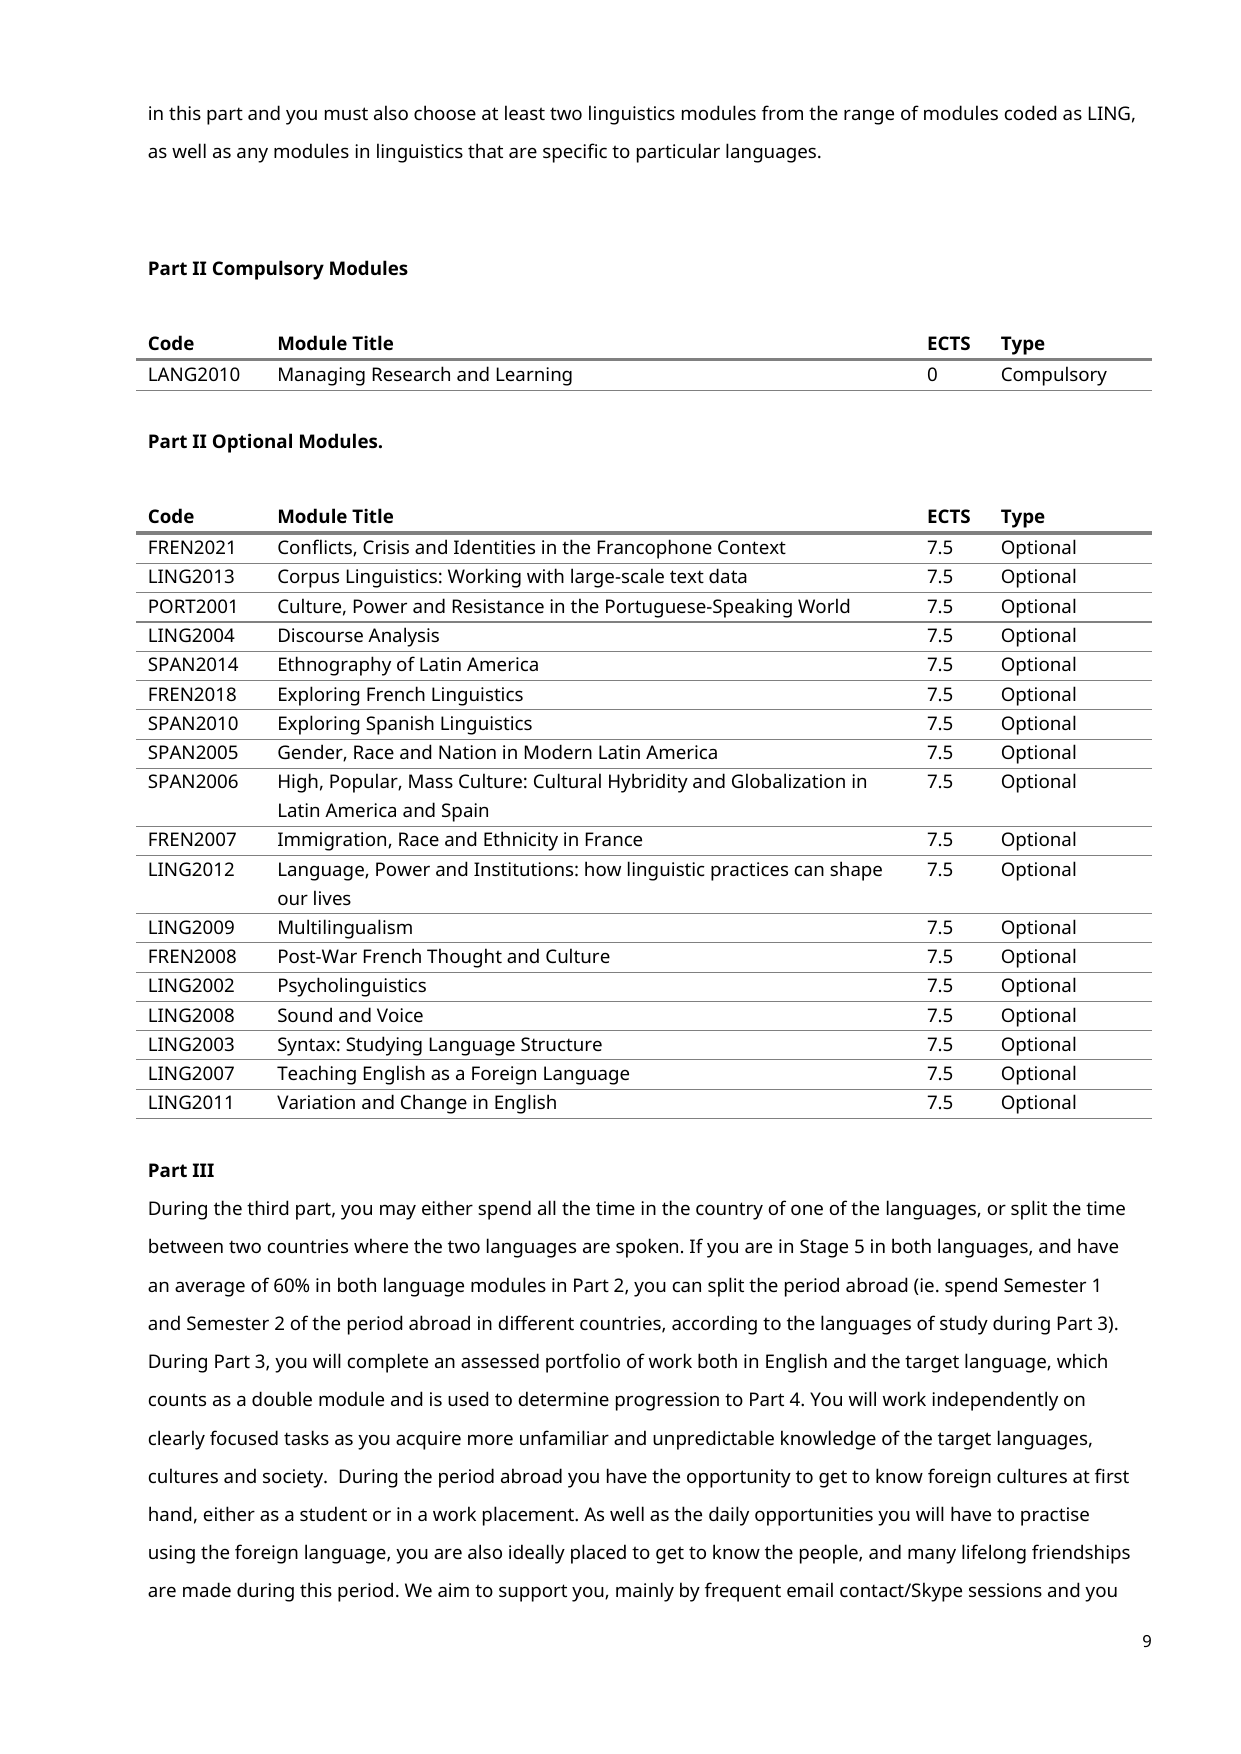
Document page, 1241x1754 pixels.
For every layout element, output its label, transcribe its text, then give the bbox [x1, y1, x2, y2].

table_cell Optional [989, 535, 1152, 563]
table_cell Managing Research and Learning [266, 361, 916, 389]
table_cell Part II Compulsory Modules [136, 217, 1152, 330]
table_cell 7.5 [916, 740, 989, 768]
table_cell 7.5 [916, 593, 989, 621]
table_cell Code [136, 503, 266, 531]
table_cell Optional [989, 593, 1152, 621]
table_cell 7.5 [916, 1002, 989, 1030]
table_cell Optional [989, 1002, 1152, 1030]
table_cell FREN2018 [136, 681, 266, 709]
table_cell 7.5 [916, 564, 989, 592]
table_cell LANG2010 [136, 361, 266, 389]
table_cell Optional [989, 769, 1152, 826]
table_cell Immigration, Race and Ethnicity in France [266, 827, 916, 855]
table_cell 7.5 [916, 623, 989, 651]
table_cell Variation and Change in English [266, 1090, 916, 1118]
table_cell in this part and you must also choose at least two linguistics modules from the range of modules coded as LING, as well as any modules in linguistics that are specific to particular languages. [136, 99, 1152, 217]
table_cell 7.5 [916, 914, 989, 942]
table_cell SPAN2014 [136, 652, 266, 680]
table_cell Conflicts, Crisis and Identities in the Francophone Context [266, 535, 916, 563]
table_cell Gender, Race and Nation in Modern Latin America [266, 740, 916, 768]
table_cell 7.5 [916, 652, 989, 680]
table_cell Discourse Analysis [266, 623, 916, 651]
table_cell Compulsory [989, 361, 1152, 389]
table_cell 7.5 [916, 1090, 989, 1118]
table_cell ECTS [916, 503, 989, 531]
table_cell LING2003 [136, 1031, 266, 1059]
table_cell 7.5 [916, 1031, 989, 1059]
table_cell LING2009 [136, 914, 266, 942]
table_cell FREN2008 [136, 943, 266, 972]
table_cell LING2007 [136, 1060, 266, 1089]
table_cell Type [989, 330, 1152, 358]
table_cell Part II Optional Modules. [136, 391, 1152, 503]
table_cell ECTS [916, 330, 989, 358]
table_cell Optional [989, 943, 1152, 972]
table_cell Language, Power and Institutions: how linguistic practices can shape our lives [266, 856, 916, 913]
table_cell 7.5 [916, 710, 989, 738]
table_cell LING2008 [136, 1002, 266, 1030]
table_cell High, Popular, Mass Culture: Cultural Hybridity and Globalization in Latin America and Spain [266, 769, 916, 826]
table_cell Optional [989, 564, 1152, 592]
table_cell 7.5 [916, 535, 989, 563]
table_cell Ethnography of Latin America [266, 652, 916, 680]
table_cell Optional [989, 1090, 1152, 1118]
table_cell 7.5 [916, 827, 989, 855]
table_cell LING2012 [136, 856, 266, 913]
table_cell Psycholinguistics [266, 973, 916, 1001]
table_cell LING2013 [136, 564, 266, 592]
table_cell Multilingualism [266, 914, 916, 942]
table_cell Optional [989, 914, 1152, 942]
table_cell PORT2001 [136, 593, 266, 621]
table_cell Module Title [266, 503, 916, 531]
table_cell 7.5 [916, 681, 989, 709]
table_cell Optional [989, 710, 1152, 738]
table_cell Culture, Power and Resistance in the Portuguese-Speaking World [266, 593, 916, 621]
table_cell Optional [989, 623, 1152, 651]
table_cell FREN2021 [136, 535, 266, 563]
table_cell Exploring French Linguistics [266, 681, 916, 709]
table_cell Module Title [266, 330, 916, 358]
table_cell 7.5 [916, 973, 989, 1001]
table_cell LING2002 [136, 973, 266, 1001]
table_cell 7.5 [916, 943, 989, 972]
table_cell Sound and Voice [266, 1002, 916, 1030]
table_cell SPAN2005 [136, 740, 266, 768]
table_cell 0 [916, 361, 989, 389]
table_cell Syntax: Studying Language Structure [266, 1031, 916, 1059]
table_cell Teaching English as a Foreign Language [266, 1060, 916, 1089]
table_cell Optional [989, 740, 1152, 768]
table_cell SPAN2006 [136, 769, 266, 826]
table_cell Optional [989, 856, 1152, 913]
table_cell Optional [989, 1031, 1152, 1059]
table_cell Optional [989, 827, 1152, 855]
table_cell Part III During the third part, you may either spend all the time in the country of one of the languages, or split the time between two countries where the two languages are spoken. If you are in Stage 5 in both languages, and have an average of 60% in both language modules in Part 2, you can split the period abroad (ie. spend Semester 1 and Semester 2 of the period abroad in different countries, according to the languages of study during Part 3). During Part 3, you will complete an assessed portfolio of work both in English and the target language, which counts as a double module and is used to determine progression to Part 4. You will work independently on clearly focused tasks as you acquire more unfamiliar and unpredictable knowledge of the target languages, cultures and society. During the period abroad you have the opportunity to get to know foreign cultures at first hand, either as a student or in a work placement. As well as the daily opportunities you will have to practise using the foreign language, you are also ideally placed to get to know the people, and many lifelong friendships are made during this period. We aim to support you, mainly by frequent email contact/Skype sessions and you [136, 1119, 1152, 1603]
table_cell 7.5 [916, 769, 989, 826]
table_cell LING2004 [136, 623, 266, 651]
table_cell Post-War French Thought and Culture [266, 943, 916, 972]
table_cell Type [989, 503, 1152, 531]
table_cell Corpus Linguistics: Working with large-scale text data [266, 564, 916, 592]
table_cell LING2011 [136, 1090, 266, 1118]
table_cell 7.5 [916, 1060, 989, 1089]
table_cell SPAN2010 [136, 710, 266, 738]
table_cell Optional [989, 681, 1152, 709]
table_cell Optional [989, 1060, 1152, 1089]
table_cell FREN2007 [136, 827, 266, 855]
table_cell Code [136, 330, 266, 358]
table_cell Optional [989, 973, 1152, 1001]
table_cell Exploring Spanish Linguistics [266, 710, 916, 738]
table_cell 7.5 [916, 856, 989, 913]
table_cell Optional [989, 652, 1152, 680]
